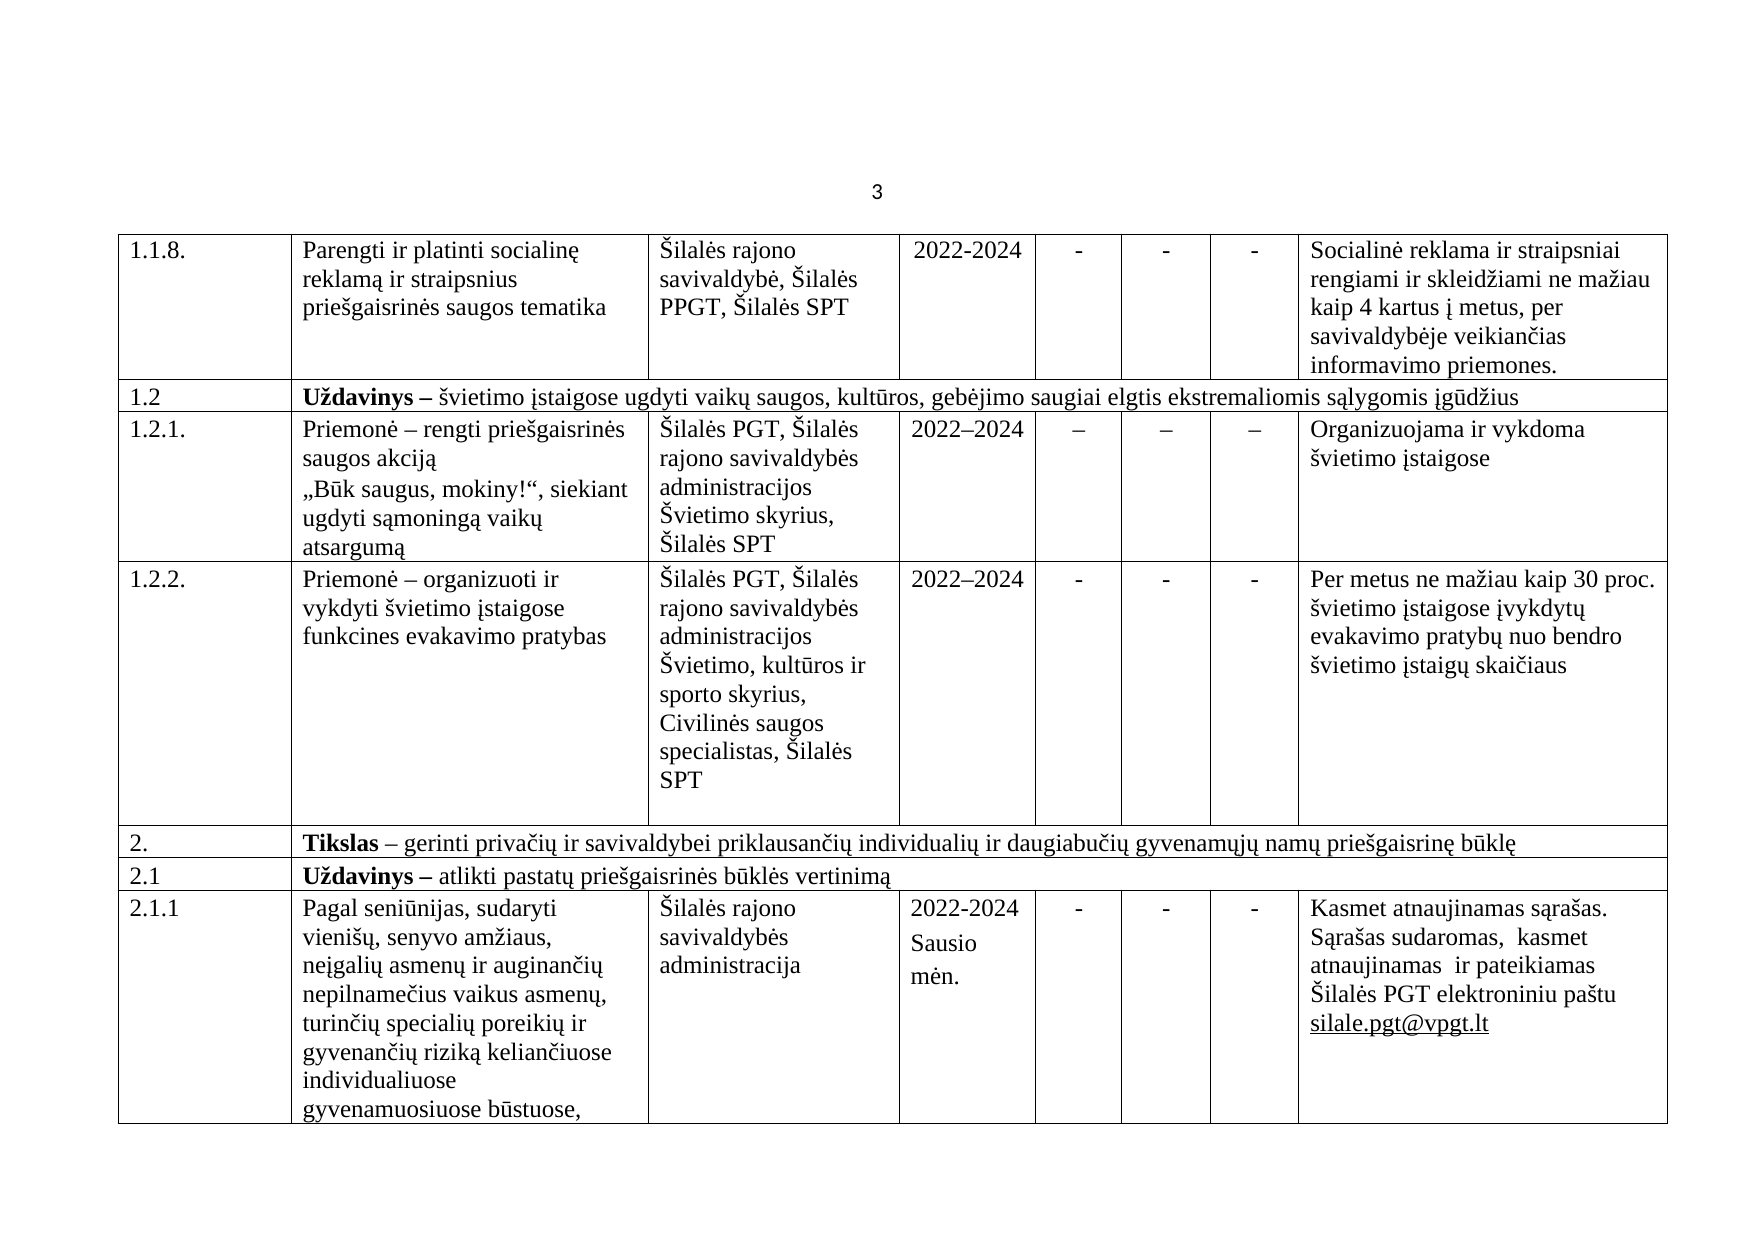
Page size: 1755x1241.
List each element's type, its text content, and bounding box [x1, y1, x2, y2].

table_cell Pagal seniūnijas, sudaryti vienišų, senyvo amžiaus, neįgalių asmenų ir auginančių nepilnamečius vaikus asmenų, turinčių specialių poreikių ir gyvenančių riziką keliančiuose individualiuose gyvenamuosiuose būstuose, [292, 891, 648, 1123]
table_cell Parengti ir platinti socialinę reklamą ir straipsnius priešgaisrinės saugos tematika [292, 235, 648, 379]
table_cell 1.2.1. [119, 412, 291, 561]
table_cell 2022-2024 [900, 235, 1035, 379]
table_cell – [1122, 412, 1210, 561]
table_cell Priemonė – rengti priešgaisrinės saugos akciją „Būk saugus, mokiny!“, siekiant ugdyti sąmoningą vaikų atsargumą [292, 412, 648, 561]
table_cell Šilalės rajono savivaldybės administracija [649, 891, 899, 1123]
table_cell 2.1.1 [119, 891, 291, 1123]
table_cell 2022–2024 [900, 562, 1035, 825]
table_cell Uždavinys – švietimo įstaigose ugdyti vaikų saugos, kultūros, gebėjimo saugiai elgtis ekstremaliomis sąlygomis įgūdžius [292, 380, 1667, 411]
table_cell – [1036, 412, 1121, 561]
table_cell – [1211, 412, 1298, 561]
table_cell Uždavinys – atlikti pastatų priešgaisrinės būklės vertinimą [292, 858, 1667, 889]
table_cell - [1122, 235, 1210, 379]
table_cell - [1122, 562, 1210, 825]
table_cell 2.1 [119, 858, 291, 889]
table_cell - [1211, 562, 1298, 825]
table_cell - [1211, 891, 1298, 1123]
table_cell Kasmet atnaujinamas sąrašas. Sąrašas sudaromas, kasmet atnaujinamas ir pateikiamas Šilalės PGT elektroniniu paštu silale.pgt@vpgt.lt [1299, 891, 1667, 1123]
table_cell 2022-2024 Sausio mėn. [900, 891, 1035, 1123]
table_cell 2. [119, 826, 291, 857]
table_cell - [1211, 235, 1298, 379]
table_cell - [1036, 891, 1121, 1123]
table_cell - [1036, 235, 1121, 379]
table_cell Priemonė – organizuoti ir vykdyti švietimo įstaigose funkcines evakavimo pratybas [292, 562, 648, 825]
table_cell - [1122, 891, 1210, 1123]
table_cell Per metus ne mažiau kaip 30 proc. švietimo įstaigose įvykdytų evakavimo pratybų nuo bendro švietimo įstaigų skaičiaus [1299, 562, 1667, 825]
table_cell 1.2 [119, 380, 291, 411]
table_cell 2022–2024 [900, 412, 1035, 561]
table_cell Šilalės PGT, Šilalės rajono savivaldybės administracijos Švietimo skyrius, Šilalės SPT [649, 412, 899, 561]
table_cell Tikslas – gerinti privačių ir savivaldybei priklausančių individualių ir daugiabučių gyvenamųjų namų priešgaisrinę būklę [292, 826, 1667, 857]
table_cell 1.1.8. [119, 235, 291, 379]
table_cell Organizuojama ir vykdoma švietimo įstaigose [1299, 412, 1667, 561]
table_cell Šilalės rajono savivaldybė, Šilalės PPGT, Šilalės SPT [649, 235, 899, 379]
table_cell 1.2.2. [119, 562, 291, 825]
table_cell - [1036, 562, 1121, 825]
table_cell Socialinė reklama ir straipsniai rengiami ir skleidžiami ne mažiau kaip 4 kartus į metus, per savivaldybėje veikiančias informavimo priemones. [1299, 235, 1667, 379]
table_cell Šilalės PGT, Šilalės rajono savivaldybės administracijos Švietimo, kultūros ir sporto skyrius, Civilinės saugos specialistas, Šilalės SPT [649, 562, 899, 825]
